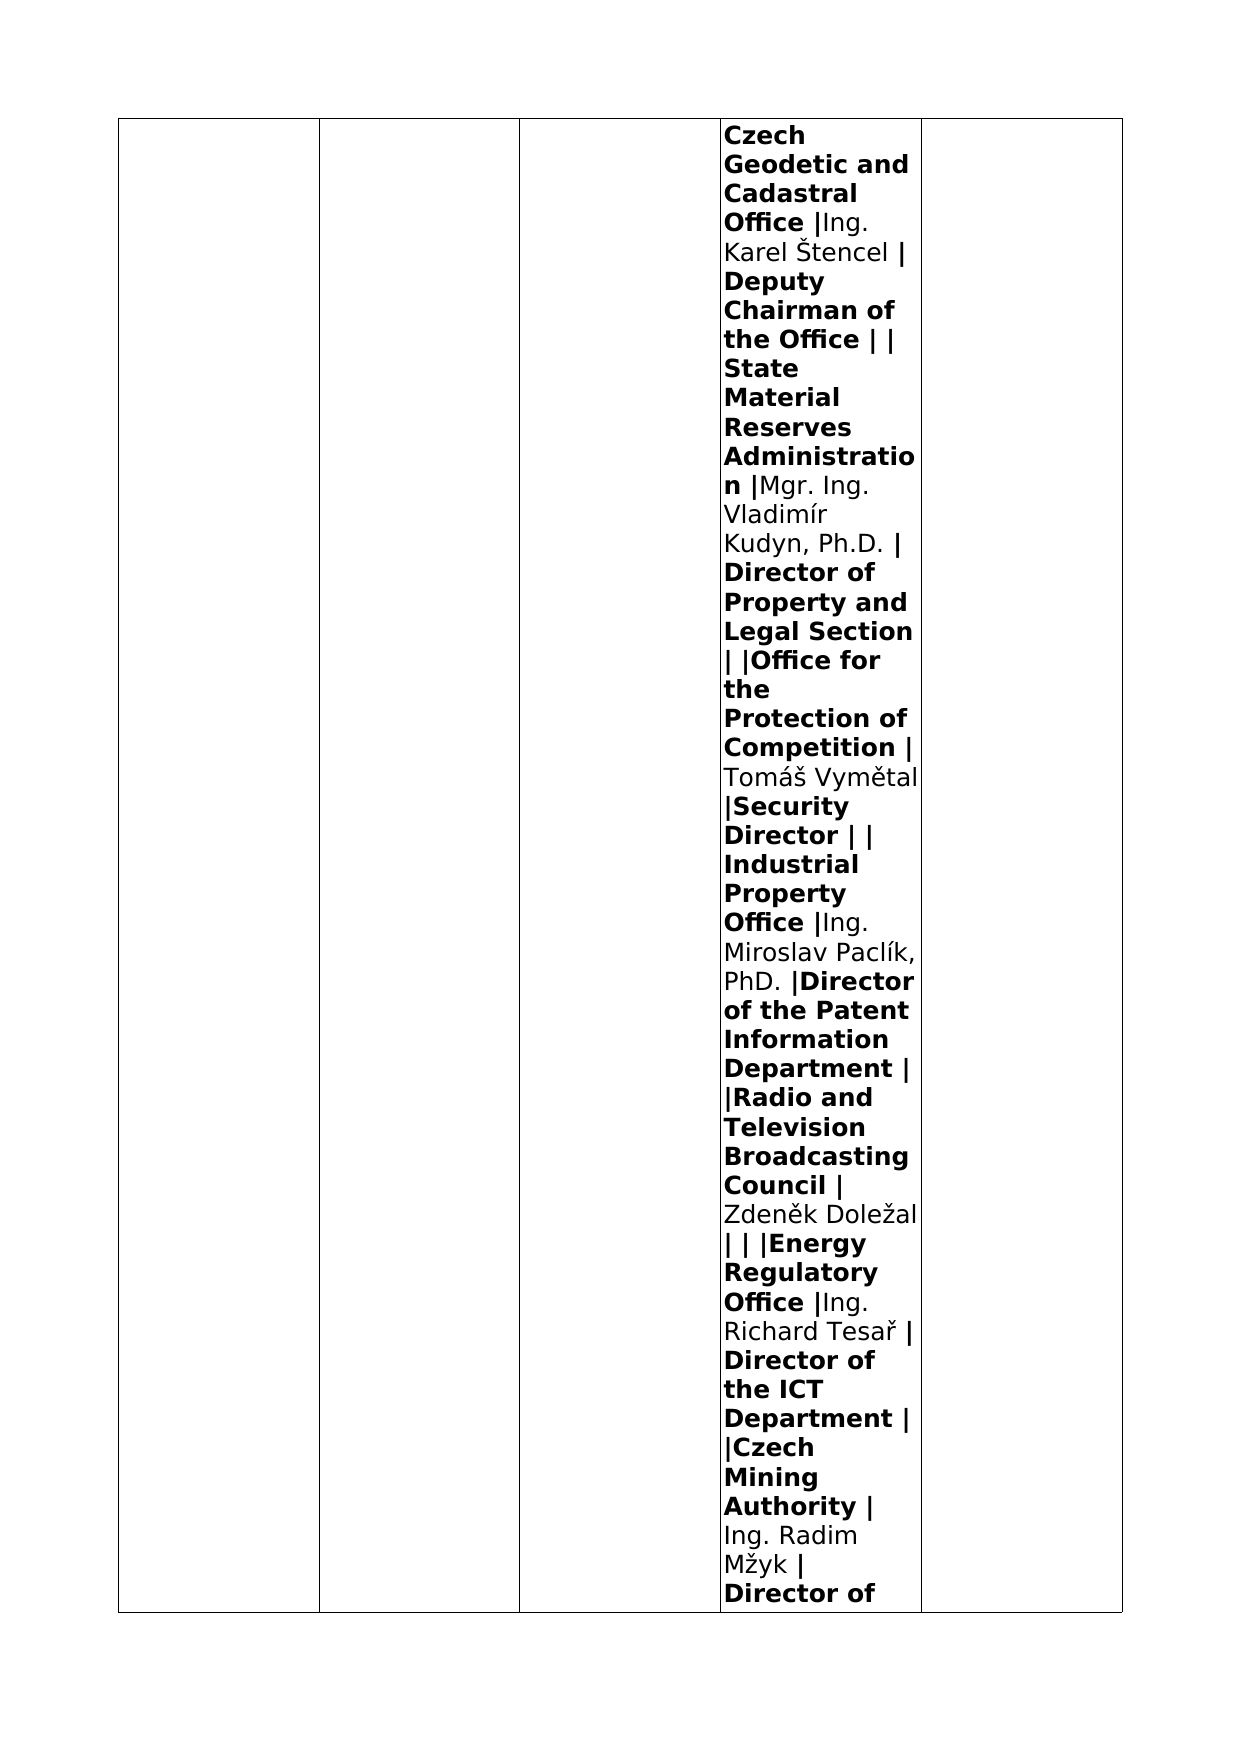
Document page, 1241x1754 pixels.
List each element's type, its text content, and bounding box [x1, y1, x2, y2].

table_cell [520, 119, 720, 1612]
table_cell Czech Geodetic and Cadastral Office |Ing. Karel Štencel |Deputy Chairman of the Office | |State Material Reserves Administration |Mgr. Ing. Vladimír Kudyn, Ph.D. |Director of Property and Legal Section | |Office for the Protection of Competition |Tomáš Vymětal |Security Director | |Industrial Property Office |Ing. Miroslav Paclík, PhD. |Director of the Patent Information Department | |Radio and Television Broadcasting Council |Zdeněk Doležal | | |Energy Regulatory Office |Ing. Richard Tesař |Director of the ICT Department | |Czech Mining Authority |Ing. Radim Mžyk |Director of [721, 119, 921, 1612]
table_cell [320, 119, 519, 1612]
table_cell [922, 119, 1122, 1612]
table_cell [119, 119, 319, 1612]
